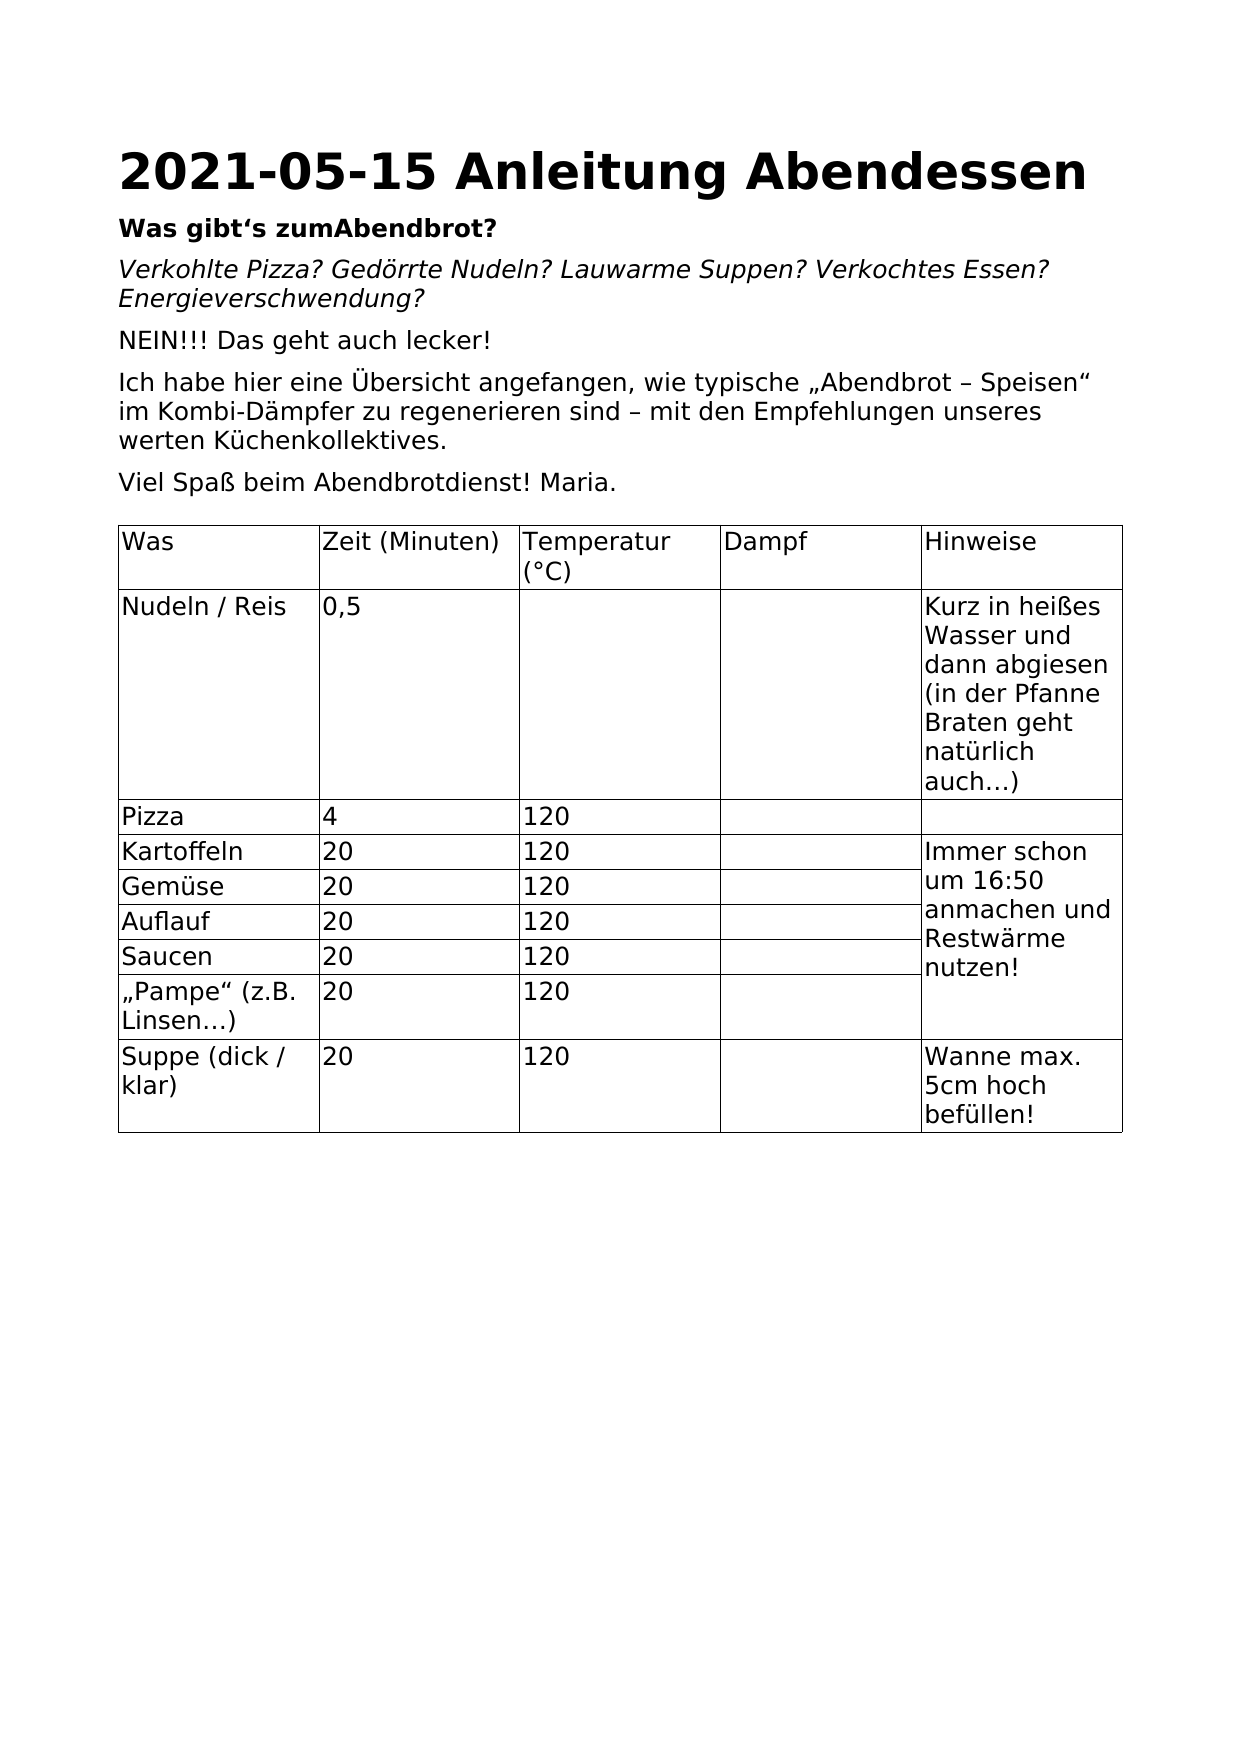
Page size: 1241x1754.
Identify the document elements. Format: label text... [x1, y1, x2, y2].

table_cell Auflauf [119, 905, 319, 939]
table_cell 20 [320, 1040, 519, 1132]
table_cell Suppe (dick / klar) [119, 1040, 319, 1132]
table_cell Immer schon um 16:50 anmachen und Restwärme nutzen! [922, 835, 1122, 1039]
table_cell 0,5 [320, 590, 519, 799]
table_cell [520, 590, 720, 799]
table_header Was [119, 526, 319, 589]
table_cell Wanne max. 5cm hoch befüllen! [922, 1040, 1122, 1132]
table_cell 120 [520, 975, 720, 1039]
table_cell [721, 905, 921, 939]
table_cell 120 [520, 1040, 720, 1132]
table_cell 20 [320, 940, 519, 974]
table_header Dampf [721, 526, 921, 589]
table_cell Pizza [119, 800, 319, 834]
text Viel Spaß beim Abendbrotdienst! Maria. [118, 468, 1122, 497]
table_cell Gemüse [119, 870, 319, 904]
table_cell [721, 1040, 921, 1132]
subtitle 2021-05-15 Anleitung Abendessen [118, 143, 1122, 201]
table_cell 120 [520, 800, 720, 834]
text Was gibt‘s zumAbendbrot? [118, 214, 1122, 243]
text NEIN!!! Das geht auch lecker! [118, 326, 1122, 356]
table_cell 20 [320, 975, 519, 1039]
table_cell [922, 800, 1122, 834]
table_header Temperatur (°C) [520, 526, 720, 589]
table_cell 120 [520, 870, 720, 904]
table_cell Saucen [119, 940, 319, 974]
table_cell Nudeln / Reis [119, 590, 319, 799]
table_cell Kurz in heißes Wasser und dann abgiesen (in der Pfanne Braten geht natürlich auch…) [922, 590, 1122, 799]
table_cell 120 [520, 905, 720, 939]
table_cell 20 [320, 835, 519, 869]
table_cell Kartoffeln [119, 835, 319, 869]
table_cell „Pampe“ (z.B. Linsen…) [119, 975, 319, 1039]
table_cell [721, 835, 921, 869]
table_cell [721, 800, 921, 834]
table_cell 20 [320, 905, 519, 939]
table_header Zeit (Minuten) [320, 526, 519, 589]
text Ich habe hier eine Übersicht angefangen, wie typische „Abendbrot – Speisen“ im Kombi-Dämpfer zu regenerieren sind – mit den Empfehlungen unseres werten Küchenkollektives. [118, 368, 1122, 456]
table_cell [721, 590, 921, 799]
table_cell 20 [320, 870, 519, 904]
table_cell 120 [520, 835, 720, 869]
table_cell [721, 870, 921, 904]
table_cell 4 [320, 800, 519, 834]
table_cell 120 [520, 940, 720, 974]
table_cell [721, 940, 921, 974]
table_header Hinweise [922, 526, 1122, 589]
table_cell [721, 975, 921, 1039]
text Verkohlte Pizza? Gedörrte Nudeln? Lauwarme Suppen? Verkochtes Essen? Energieverschwendung? [118, 256, 1122, 314]
